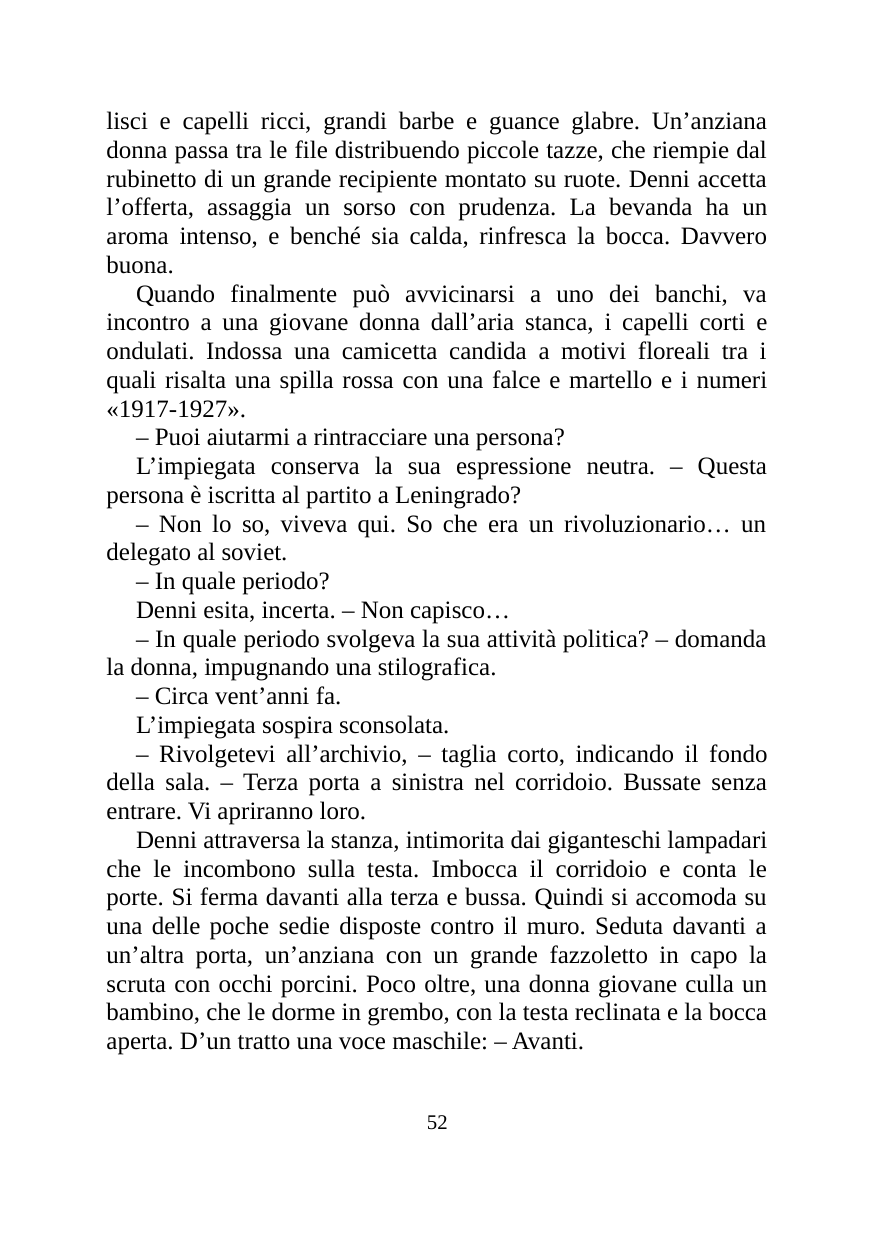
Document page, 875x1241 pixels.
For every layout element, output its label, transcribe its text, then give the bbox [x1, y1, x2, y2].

text – Puoi aiutarmi a rintracciare una persona? [106, 422, 768, 451]
text L’impiegata conserva la sua espressione neutra. – Questa persona è iscritta al partito a Leningrado? [106, 451, 768, 509]
text Denni attraversa la stanza, intimorita dai giganteschi lampadari che le incombono sulla testa. Imbocca il corridoio e conta le porte. Si ferma davanti alla terza e bussa. Quindi si accomoda su una delle poche sedie disposte contro il muro. Seduta davanti a un’altra porta, un’anziana con un grande fazzoletto in capo la scruta con occhi porcini. Poco oltre, una donna giovane culla un bambino, che le dorme in grembo, con la testa reclinata e la bocca aperta. D’un tratto una voce maschile: – Avanti. [106, 825, 768, 1055]
text Denni esita, incerta. – Non capisco… [106, 595, 768, 624]
text L’impiegata sospira sconsolata. [106, 710, 768, 739]
text – Rivolgetevi all’archivio, – taglia corto, indicando il fondo della sala. – Terza porta a sinistra nel corridoio. Bussate senza entrare. Vi apriranno loro. [106, 739, 768, 825]
text – In quale periodo svolgeva la sua attività politica? – domanda la donna, impugnando una stilografica. [106, 624, 768, 681]
text – Circa vent’anni fa. [106, 681, 768, 710]
text – In quale periodo? [106, 566, 768, 595]
text – Non lo so, viveva qui. So che era un rivoluzionario… un delegato al soviet. [106, 509, 768, 566]
text lisci e capelli ricci, grandi barbe e guance glabre. Un’anziana donna passa tra le file distribuendo piccole tazze, che riempie dal rubinetto di un grande recipiente montato su ruote. Denni accetta l’offerta, assaggia un sorso con prudenza. La bevanda ha un aroma intenso, e benché sia calda, rinfresca la bocca. Davvero buona. [106, 106, 768, 279]
text Quando finalmente può avvicinarsi a uno dei banchi, va incontro a una giovane donna dall’aria stanca, i capelli corti e ondulati. Indossa una camicetta candida a motivi floreali tra i quali risalta una spilla rossa con una falce e martello e i numeri «1917-1927». [106, 279, 768, 422]
